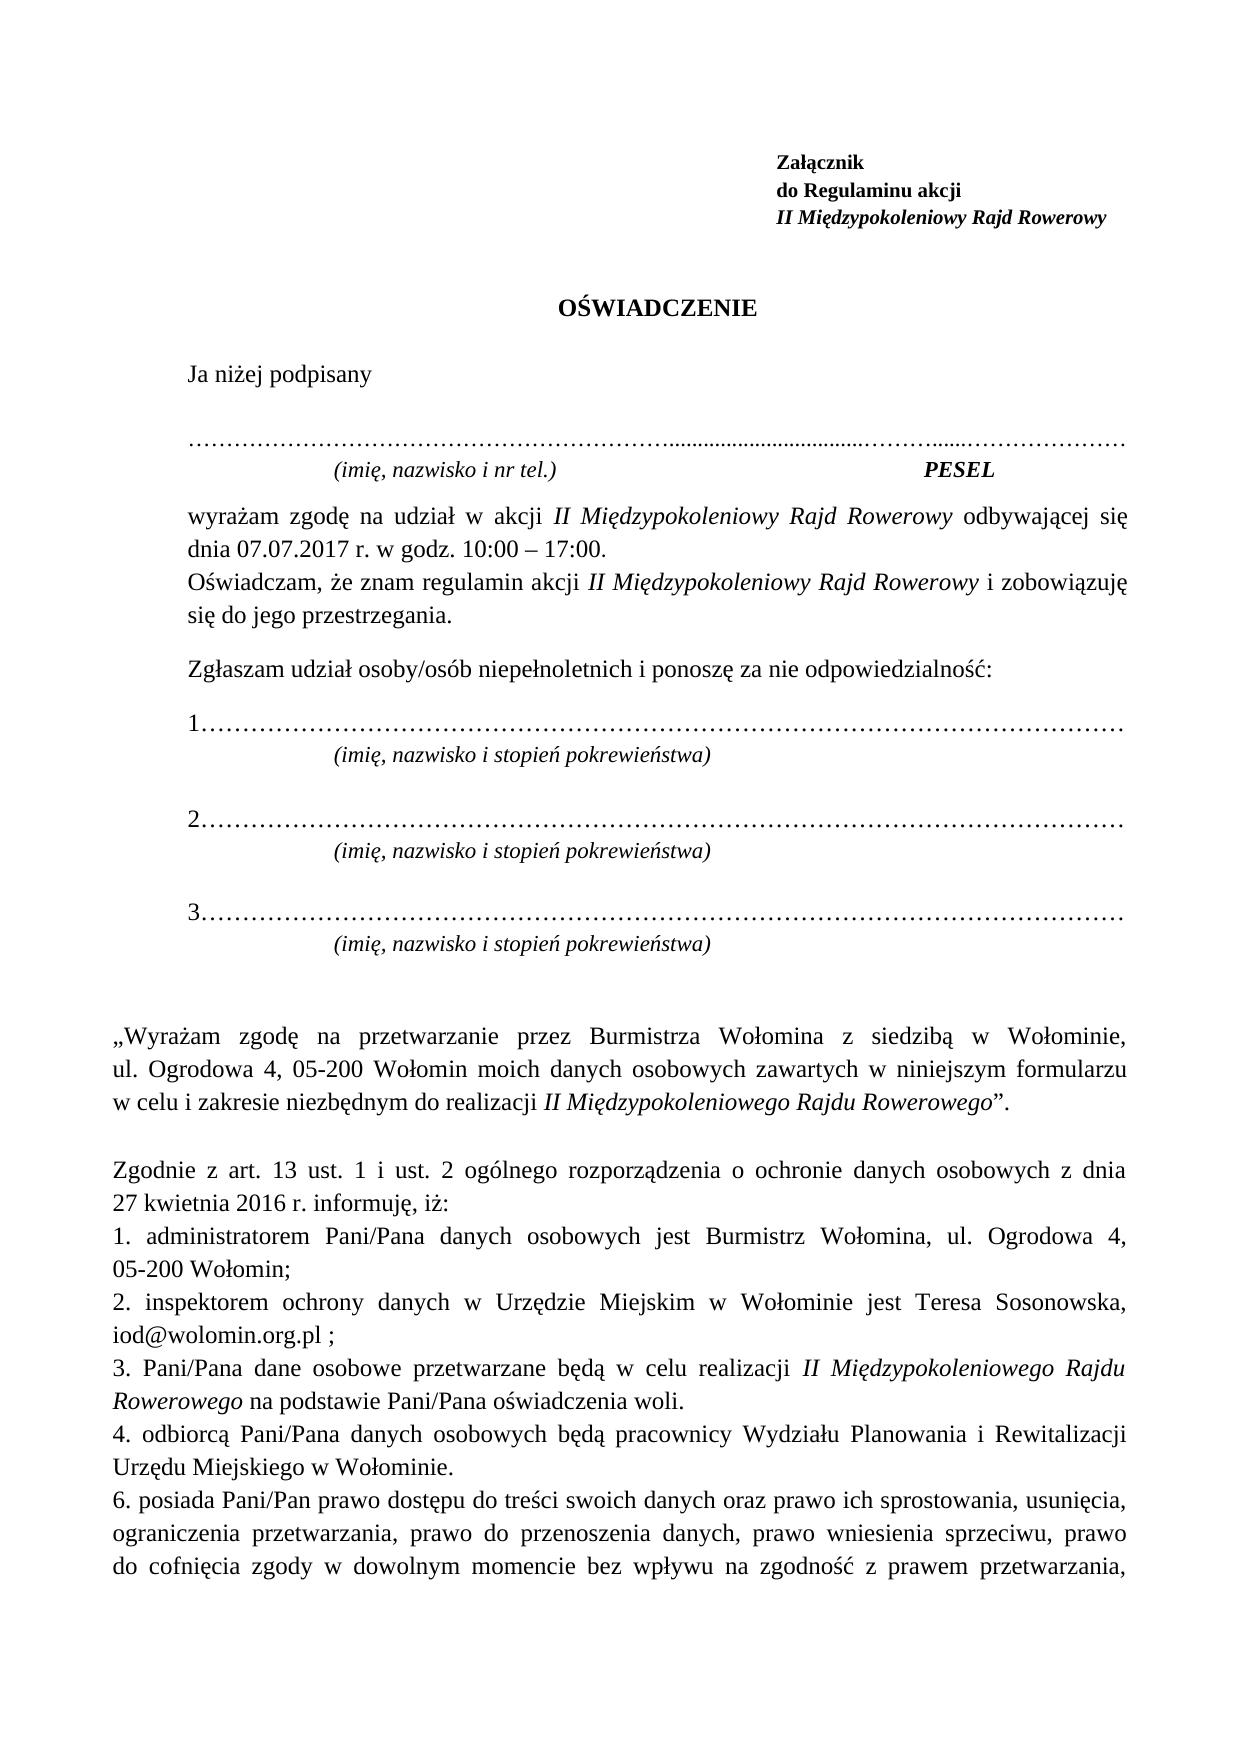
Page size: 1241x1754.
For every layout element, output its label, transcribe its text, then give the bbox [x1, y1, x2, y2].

list (imię, nazwisko i stopień pokrewieństwa) [150, 931, 1128, 957]
list 1………………………………………………………………………………………………… [150, 708, 1128, 737]
list 2………………………………………………………………………………………………… [150, 804, 1128, 833]
list (imię, nazwisko i stopień pokrewieństwa) [150, 837, 1128, 863]
list Oświadczam, że znam regulamin akcji II Międzypokoleniowy Rajd Rowerowy i zobowiązuję się do jego przestrzegania. [150, 567, 1128, 629]
text 2. inspektorem ochrony danych w Urzędzie Miejskim w Wołominie jest Teresa Sosonowska, iod@wolomin.org.pl ; [112, 1287, 1128, 1349]
list (imię, nazwisko i nr tel.) PESEL [150, 456, 1128, 482]
list wyrażam zgodę na udział w akcji II Międzypokoleniowy Rajd Rowerowy odbywającej się dnia 07.07.2017 r. w godz. 10:00 – 17:00. [150, 501, 1128, 563]
text 3. Pani/Pana dane osobowe przetwarzane będą w celu realizacji II Międzypokoleniowego Rajdu Rowerowego na podstawie Pani/Pana oświadczenia woli. [112, 1353, 1128, 1415]
list (imię, nazwisko i stopień pokrewieństwa) [150, 741, 1128, 767]
text „Wyrażam zgodę na przetwarzanie przez Burmistrza Wołomina z siedzibą w Wołominie, ul. Ogrodowa 4, 05-200 Wołomin moich danych osobowych zawartych w niniejszym formularzu w celu i zakresie niezbędnym do realizacji II Międzypokoleniowego Rajdu Rowerowego”. [112, 1021, 1128, 1116]
text Zgodnie z art. 13 ust. 1 i ust. 2 ogólnego rozporządzenia o ochronie danych osobowych z dnia 27 kwietnia 2016 r. informuję, iż: [112, 1155, 1128, 1217]
list Zgłaszam udział osoby/osób niepełnoletnich i ponoszę za nie odpowiedzialność: [150, 654, 1128, 683]
text 4. odbiorcą Pani/Pana danych osobowych będą pracownicy Wydziału Planowania i Rewitalizacji Urzędu Miejskiego w Wołominie. [112, 1419, 1128, 1481]
list OŚWIADCZENIE [150, 293, 1128, 322]
text 1. administratorem Pani/Pana danych osobowych jest Burmistrz Wołomina, ul. Ogrodowa 4, 05-200 Wołomin; [112, 1221, 1128, 1283]
text 6. posiada Pani/Pan prawo dostępu do treści swoich danych oraz prawo ich sprostowania, usunięcia, ograniczenia przetwarzania, prawo do przenoszenia danych, prawo wniesienia sprzeciwu, prawo do cofnięcia zgody w dowolnym momencie bez wpływu na zgodność z prawem przetwarzania, [112, 1485, 1128, 1580]
list ………………………………………………………..................................………......………………… [150, 426, 1128, 452]
list Załącznik [150, 150, 1128, 174]
list 3………………………………………………………………………………………………… [150, 897, 1128, 926]
list Ja niżej podpisany [150, 359, 1128, 388]
list do Regulaminu akcji II Międzypokoleniowy Rajd Rowerowy [150, 178, 1128, 229]
